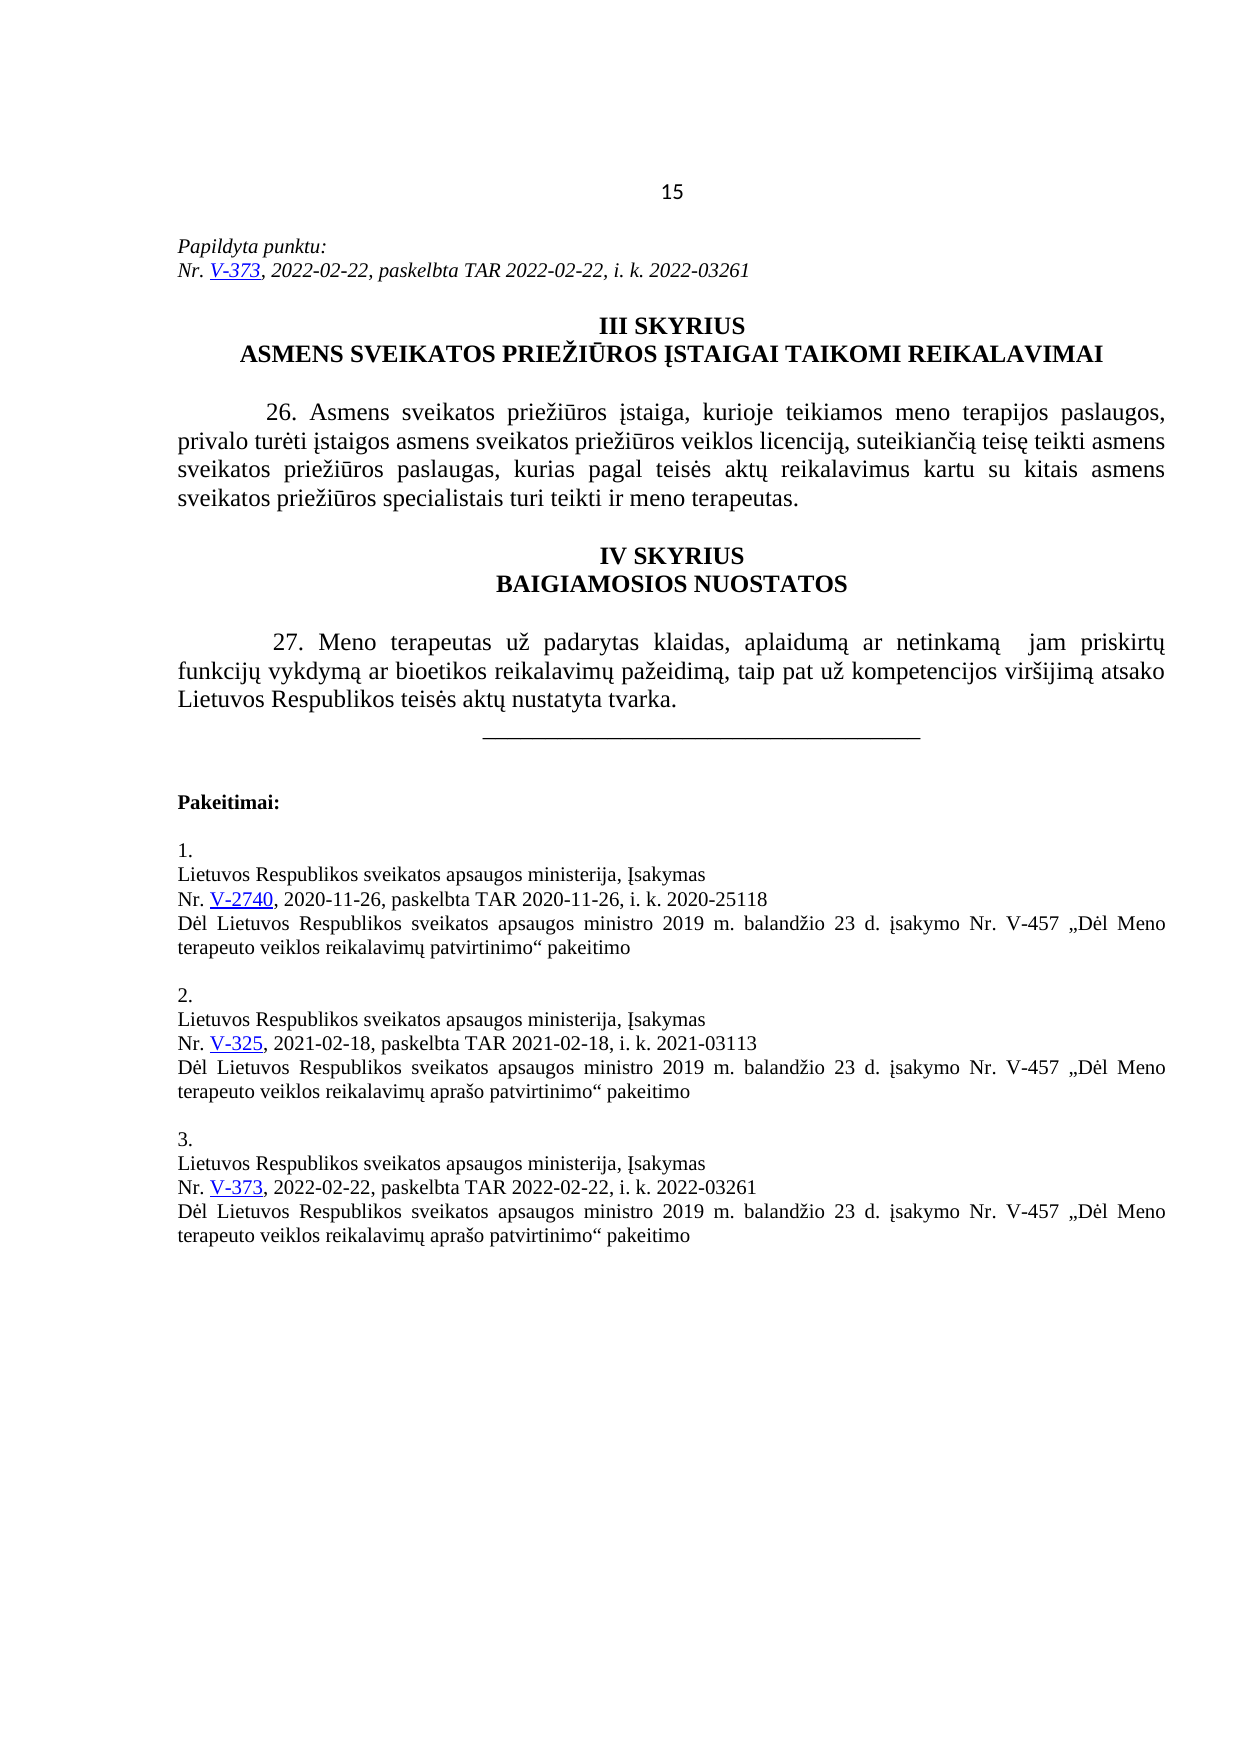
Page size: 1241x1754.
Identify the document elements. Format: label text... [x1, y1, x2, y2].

text Dėl Lietuvos Respublikos sveikatos apsaugos ministro 2019 m. balandžio 23 d. įsakymo Nr. V-457 „Dėl Meno terapeuto veiklos reikalavimų patvirtinimo“ pakeitimo [177, 911, 1167, 959]
text Pakeitimai: [177, 790, 1167, 814]
text BAIGIAMOSIOS NUOSTATOS [177, 569, 1167, 598]
text Nr. V-2740, 2020-11-26, paskelbta TAR 2020-11-26, i. k. 2020-25118 [177, 886, 1167, 911]
text Nr. V-325, 2021-02-18, paskelbta TAR 2021-02-18, i. k. 2021-03113 [177, 1031, 1167, 1055]
text 3. [177, 1127, 1167, 1151]
text Nr. V-373, 2022-02-22, paskelbta TAR 2022-02-22, i. k. 2022-03261 [177, 1175, 1167, 1199]
text Papildyta punktu: [177, 234, 1167, 258]
text Nr. V-373, 2022-02-22, paskelbta TAR 2022-02-22, i. k. 2022-03261 [177, 258, 1167, 282]
text III SKYRIUS [177, 311, 1167, 339]
text Dėl Lietuvos Respublikos sveikatos apsaugos ministro 2019 m. balandžio 23 d. įsakymo Nr. V-457 „Dėl Meno terapeuto veiklos reikalavimų aprašo patvirtinimo“ pakeitimo [177, 1199, 1167, 1247]
text 1. [177, 838, 1167, 862]
text 27. Meno terapeutas už padarytas klaidas, aplaidumą ar netinkamą jam priskirtų funkcijų vykdymą ar bioetikos reikalavimų pažeidimą, taip pat už kompetencijos viršijimą atsako Lietuvos Respublikos teisės aktų nustatyta tvarka. [177, 627, 1167, 713]
text Lietuvos Respublikos sveikatos apsaugos ministerija, Įsakymas [177, 862, 1167, 886]
text Lietuvos Respublikos sveikatos apsaugos ministerija, Įsakymas [177, 1007, 1167, 1031]
text 26. Asmens sveikatos priežiūros įstaiga, kurioje teikiamos meno terapijos paslaugos, privalo turėti įstaigos asmens sveikatos priežiūros veiklos licenciją, suteikiančią teisę teikti asmens sveikatos priežiūros paslaugas, kurias pagal teisės aktų reikalavimus kartu su kitais asmens sveikatos priežiūros specialistais turi teikti ir meno terapeutas. [177, 397, 1167, 512]
text Lietuvos Respublikos sveikatos apsaugos ministerija, Įsakymas [177, 1151, 1167, 1175]
text IV SKYRIUS [177, 541, 1167, 569]
text Dėl Lietuvos Respublikos sveikatos apsaugos ministro 2019 m. balandžio 23 d. įsakymo Nr. V-457 „Dėl Meno terapeuto veiklos reikalavimų aprašo patvirtinimo“ pakeitimo [177, 1055, 1167, 1103]
text ___________________________________ [177, 713, 1167, 742]
text ASMENS SVEIKATOS PRIEŽIŪROS ĮSTAIGAI TAIKOMI REIKALAVIMAI [177, 339, 1167, 368]
text 2. [177, 983, 1167, 1007]
